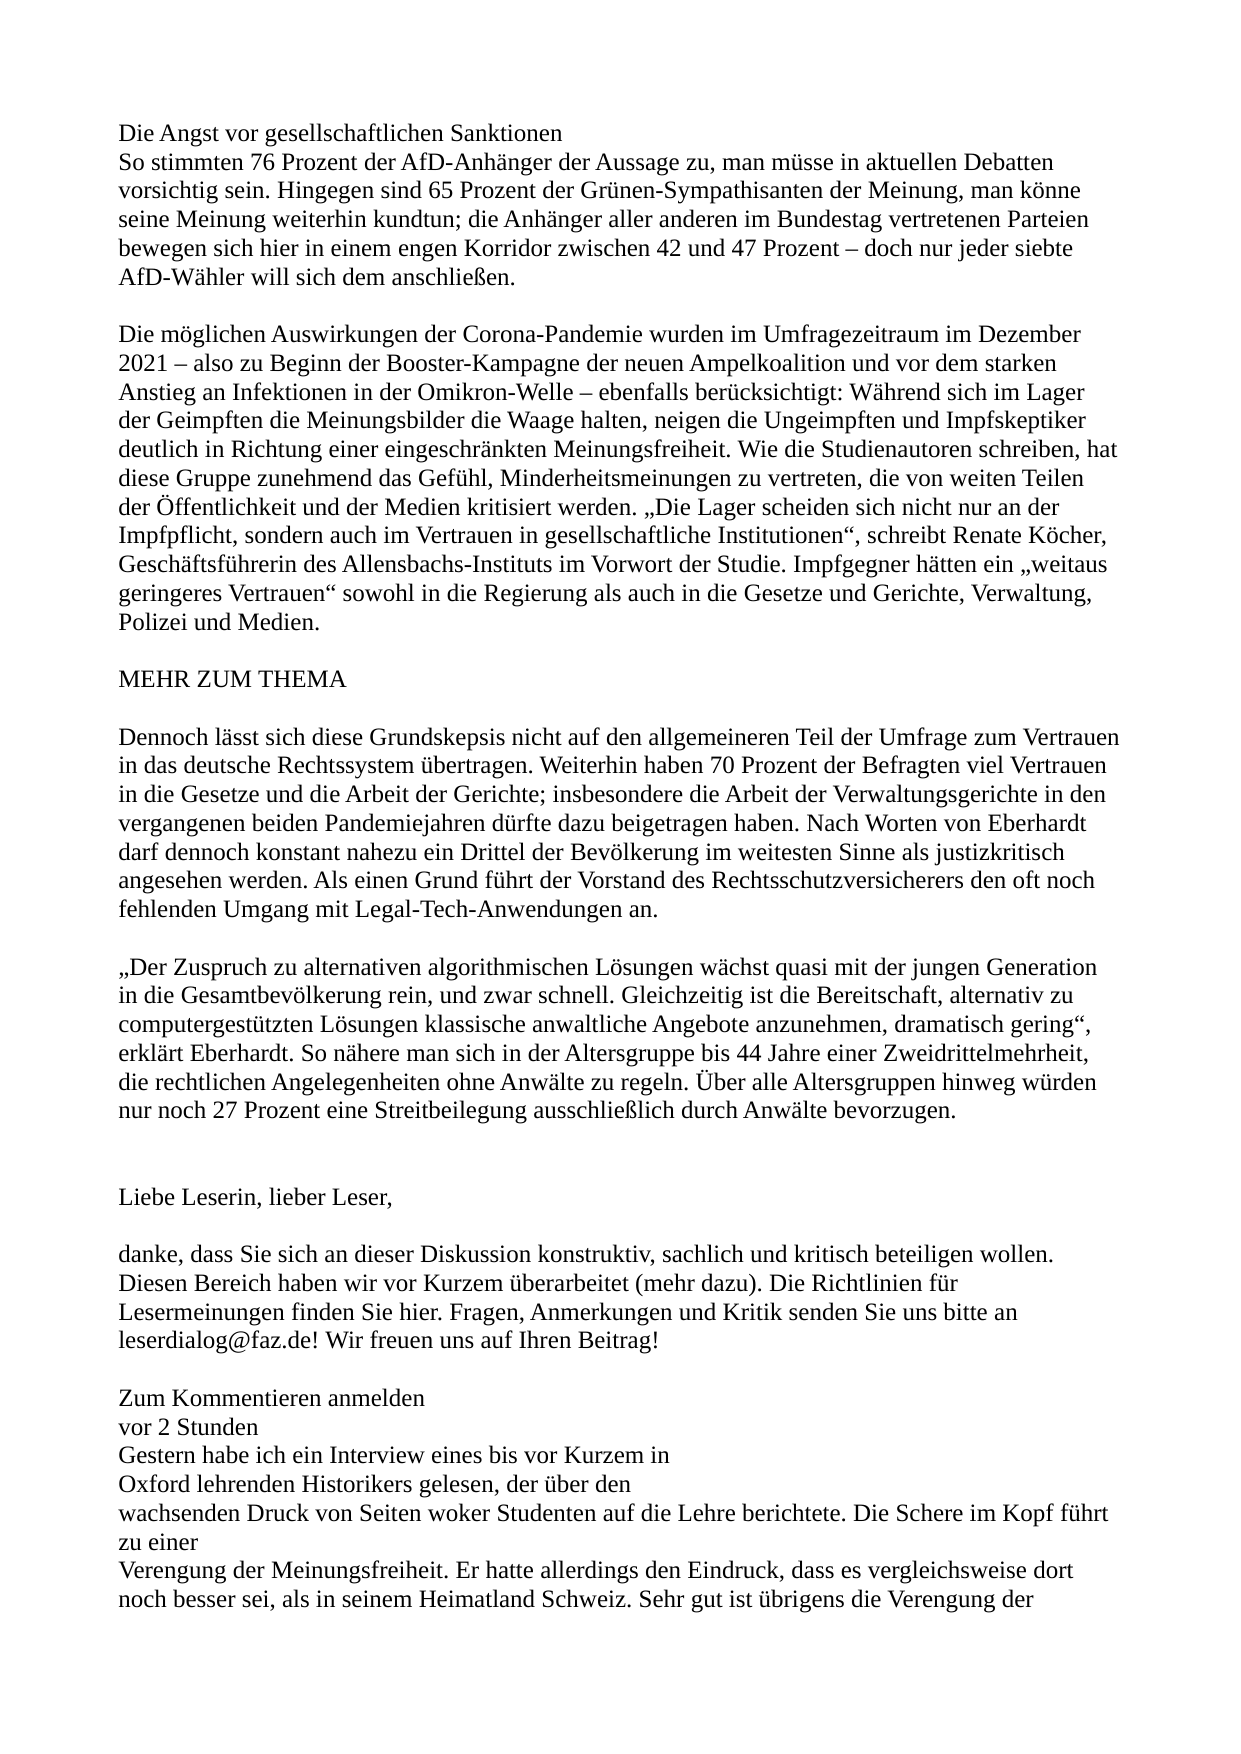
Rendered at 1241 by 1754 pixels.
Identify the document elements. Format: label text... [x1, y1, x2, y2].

text Verengung der Meinungsfreiheit. Er hatte allerdings den Eindruck, dass es vergleichsweise dort noch besser sei, als in seinem Heimatland Schweiz. Sehr gut ist übrigens die Verengung der [118, 1556, 1122, 1613]
text So stimmten 76 Prozent der AfD-Anhänger der Aussage zu, man müsse in aktuellen Debatten vorsichtig sein. Hingegen sind 65 Prozent der Grünen-Sympathisanten der Meinung, man könne seine Meinung weiterhin kundtun; die Anhänger aller anderen im Bundestag vertretenen Parteien bewegen sich hier in einem engen Korridor zwischen 42 und 47 Prozent – doch nur jeder siebte AfD-Wähler will sich dem anschließen. [118, 147, 1122, 291]
text MEHR ZUM THEMA [118, 664, 1122, 693]
text danke, dass Sie sich an dieser Diskussion konstruktiv, sachlich und kritisch beteiligen wollen. Diesen Bereich haben wir vor Kurzem überarbeitet (mehr dazu). Die Richtlinien für Lesermeinungen finden Sie hier. Fragen, Anmerkungen und Kritik senden Sie uns bitte an leserdialog@faz.de! Wir freuen uns auf Ihren Beitrag! [118, 1239, 1122, 1354]
text Die möglichen Auswirkungen der Corona-Pandemie wurden im Umfragezeitraum im Dezember 2021 – also zu Beginn der Booster-Kampagne der neuen Ampelkoalition und vor dem starken Anstieg an Infektionen in der Omikron-Welle – ebenfalls berücksichtigt: Während sich im Lager der Geimpften die Meinungsbilder die Waage halten, neigen die Ungeimpften und Impfskeptiker deutlich in Richtung einer eingeschränkten Meinungsfreiheit. Wie die Studienautoren schreiben, hat diese Gruppe zunehmend das Gefühl, Minderheitsmeinungen zu vertreten, die von weiten Teilen der Öffentlichkeit und der Medien kritisiert werden. „Die Lager scheiden sich nicht nur an der Impfpflicht, sondern auch im Vertrauen in gesellschaftliche Institutionen“, schreibt Renate Köcher, Geschäftsführerin des Allensbachs-Instituts im Vorwort der Studie. Impfgegner hätten ein „weitaus geringeres Vertrauen“ sowohl in die Regierung als auch in die Gesetze und Gerichte, Verwaltung, Polizei und Medien. [118, 319, 1122, 636]
text Oxford lehrenden Historikers gelesen, der über den [118, 1469, 1122, 1498]
text Gestern habe ich ein Interview eines bis vor Kurzem in [118, 1441, 1122, 1469]
text wachsenden Druck von Seiten woker Studenten auf die Lehre berichtete. Die Schere im Kopf führt zu einer [118, 1498, 1122, 1556]
text vor 2 Stunden [118, 1412, 1122, 1441]
text „Der Zuspruch zu alternativen algorithmischen Lösungen wächst quasi mit der jungen Generation in die Gesamtbevölkerung rein, und zwar schnell. Gleichzeitig ist die Bereitschaft, alternativ zu computergestützten Lösungen klassische anwaltliche Angebote anzunehmen, dramatisch gering“, erklärt Eberhardt. So nähere man sich in der Altersgruppe bis 44 Jahre einer Zweidrittelmehrheit, die rechtlichen Angelegenheiten ohne Anwälte zu regeln. Über alle Altersgruppen hinweg würden nur noch 27 Prozent eine Streitbeilegung ausschließlich durch Anwälte bevorzugen. [118, 952, 1122, 1124]
text Liebe Leserin, lieber Leser, [118, 1182, 1122, 1211]
text Die Angst vor gesellschaftlichen Sanktionen [118, 118, 1122, 147]
text Dennoch lässt sich diese Grundskepsis nicht auf den allgemeineren Teil der Umfrage zum Vertrauen in das deutsche Rechtssystem übertragen. Weiterhin haben 70 Prozent der Befragten viel Vertrauen in die Gesetze und die Arbeit der Gerichte; insbesondere die Arbeit der Verwaltungsgerichte in den vergangenen beiden Pandemiejahren dürfte dazu beigetragen haben. Nach Worten von Eber­hardt darf dennoch konstant nahezu ein Drittel der Bevölkerung im weitesten Sinne als justizkritisch angesehen werden. Als einen Grund führt der Vorstand des Rechtsschutzversicherers den oft noch fehlenden Umgang mit Legal-Tech-Anwendungen an. [118, 722, 1122, 923]
text Zum Kommentieren anmelden [118, 1383, 1122, 1412]
